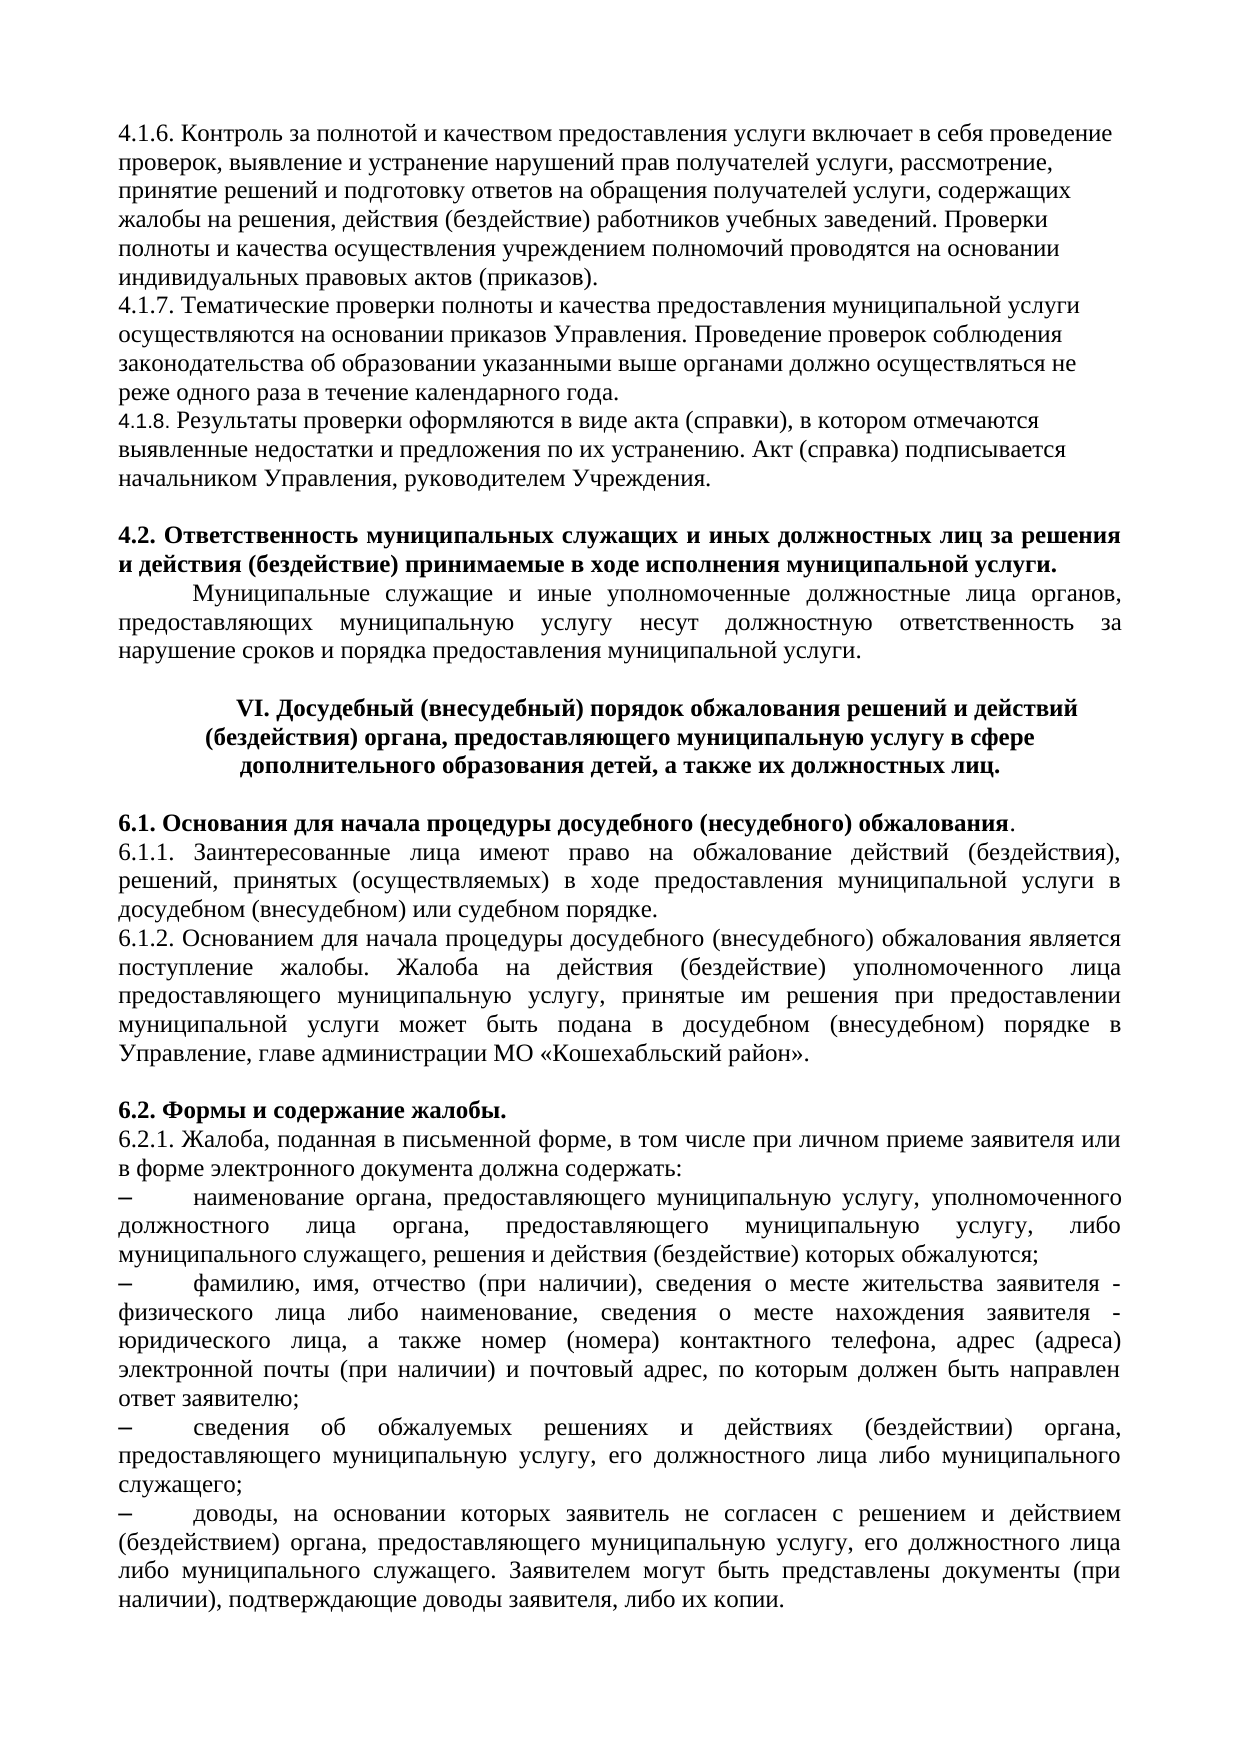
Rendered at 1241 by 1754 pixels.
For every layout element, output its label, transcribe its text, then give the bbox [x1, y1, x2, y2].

text VI. Досудебный (внесудебный) порядок обжалования решений и действий (бездействия) органа, предоставляющего муниципальную услугу в сфере дополнительного образования детей, а также их должностных лиц. [118, 693, 1122, 779]
text 6.2. Формы и содержание жалобы. [118, 1096, 1122, 1124]
text Муниципальные служащие и иные уполномоченные должностные лица органов, предоставляющих муниципальную услугу несут должностную ответственность за нарушение сроков и порядка предоставления муниципальной услуги. [118, 578, 1122, 664]
list доводы, на основании которых заявитель не согласен с решением и действием (бездействием) органа, предоставляющего муниципальную услугу, его должностного лица либо муниципального служащего. Заявителем могут быть представлены документы (при наличии), подтверждающие доводы заявителя, либо их копии. [118, 1498, 1122, 1613]
text 4.1.7. Тематические проверки полноты и качества предоставления муниципальной услуги осуществляются на основании приказов Управления. Проведение проверок соблюдения законодательства об образовании указанными выше органами должно осуществляться не реже одного раза в течение календарного года. [118, 291, 1122, 406]
text 6.1. Основания для начала процедуры досудебного (несудебного) обжалования. [118, 808, 1122, 837]
list фамилию, имя, отчество (при наличии), сведения о месте жительства заявителя - физического лица либо наименование, сведения о месте нахождения заявителя - юридического лица, а также номер (номера) контактного телефона, адрес (адреса) электронной почты (при наличии) и почтовый адрес, по которым должен быть направлен ответ заявителю; [118, 1268, 1122, 1412]
text 6.2.1. Жалоба, поданная в письменной форме, в том числе при личном приеме заявителя или в форме электронного документа должна содержать: [118, 1124, 1122, 1182]
text 4.2. Ответственность муниципальных служащих и иных должностных лиц за решения и действия (бездействие) принимаемые в ходе исполнения муниципальной услуги. [118, 521, 1122, 578]
text 6.1.2. Основанием для начала процедуры досудебного (внесудебного) обжалования является поступление жалобы. Жалоба на действия (бездействие) уполномоченного лица предоставляющего муниципальную услугу, принятые им решения при предоставлении муниципальной услуги может быть подана в досудебном (внесудебном) порядке в Управление, главе администрации МО «Кошехабльский район». [118, 923, 1122, 1067]
list наименование органа, предоставляющего муниципальную услугу, уполномоченного должностного лица органа, предоставляющего муниципальную услугу, либо муниципального служащего, решения и действия (бездействие) которых обжалуются; [118, 1182, 1122, 1268]
text 4.1.6. Контроль за полнотой и качеством предоставления услуги включает в себя проведение проверок, выявление и устранение нарушений прав получателей услуги, рассмотрение, принятие решений и подготовку ответов на обращения получателей услуги, содержащих жалобы на решения, действия (бездействие) работников учебных заведений. Проверки полноты и качества осуществления учреждением полномочий проводятся на основании индивидуальных правовых актов (приказов). [118, 118, 1122, 291]
text 6.1.1. Заинтересованные лица имеют право на обжалование действий (бездействия), решений, принятых (осуществляемых) в ходе предоставления муниципальной услуги в досудебном (внесудебном) или судебном порядке. [118, 837, 1122, 923]
list сведения об обжалуемых решениях и действиях (бездействии) органа, предоставляющего муниципальную услугу, его должностного лица либо муниципального служащего; [118, 1412, 1122, 1498]
text 4.1.8. Результаты проверки оформляются в виде акта (справки), в котором отмечаются выявленные недостатки и предложения по их устранению. Акт (справка) подписывается начальником Управления, руководителем Учреждения. [118, 406, 1122, 492]
